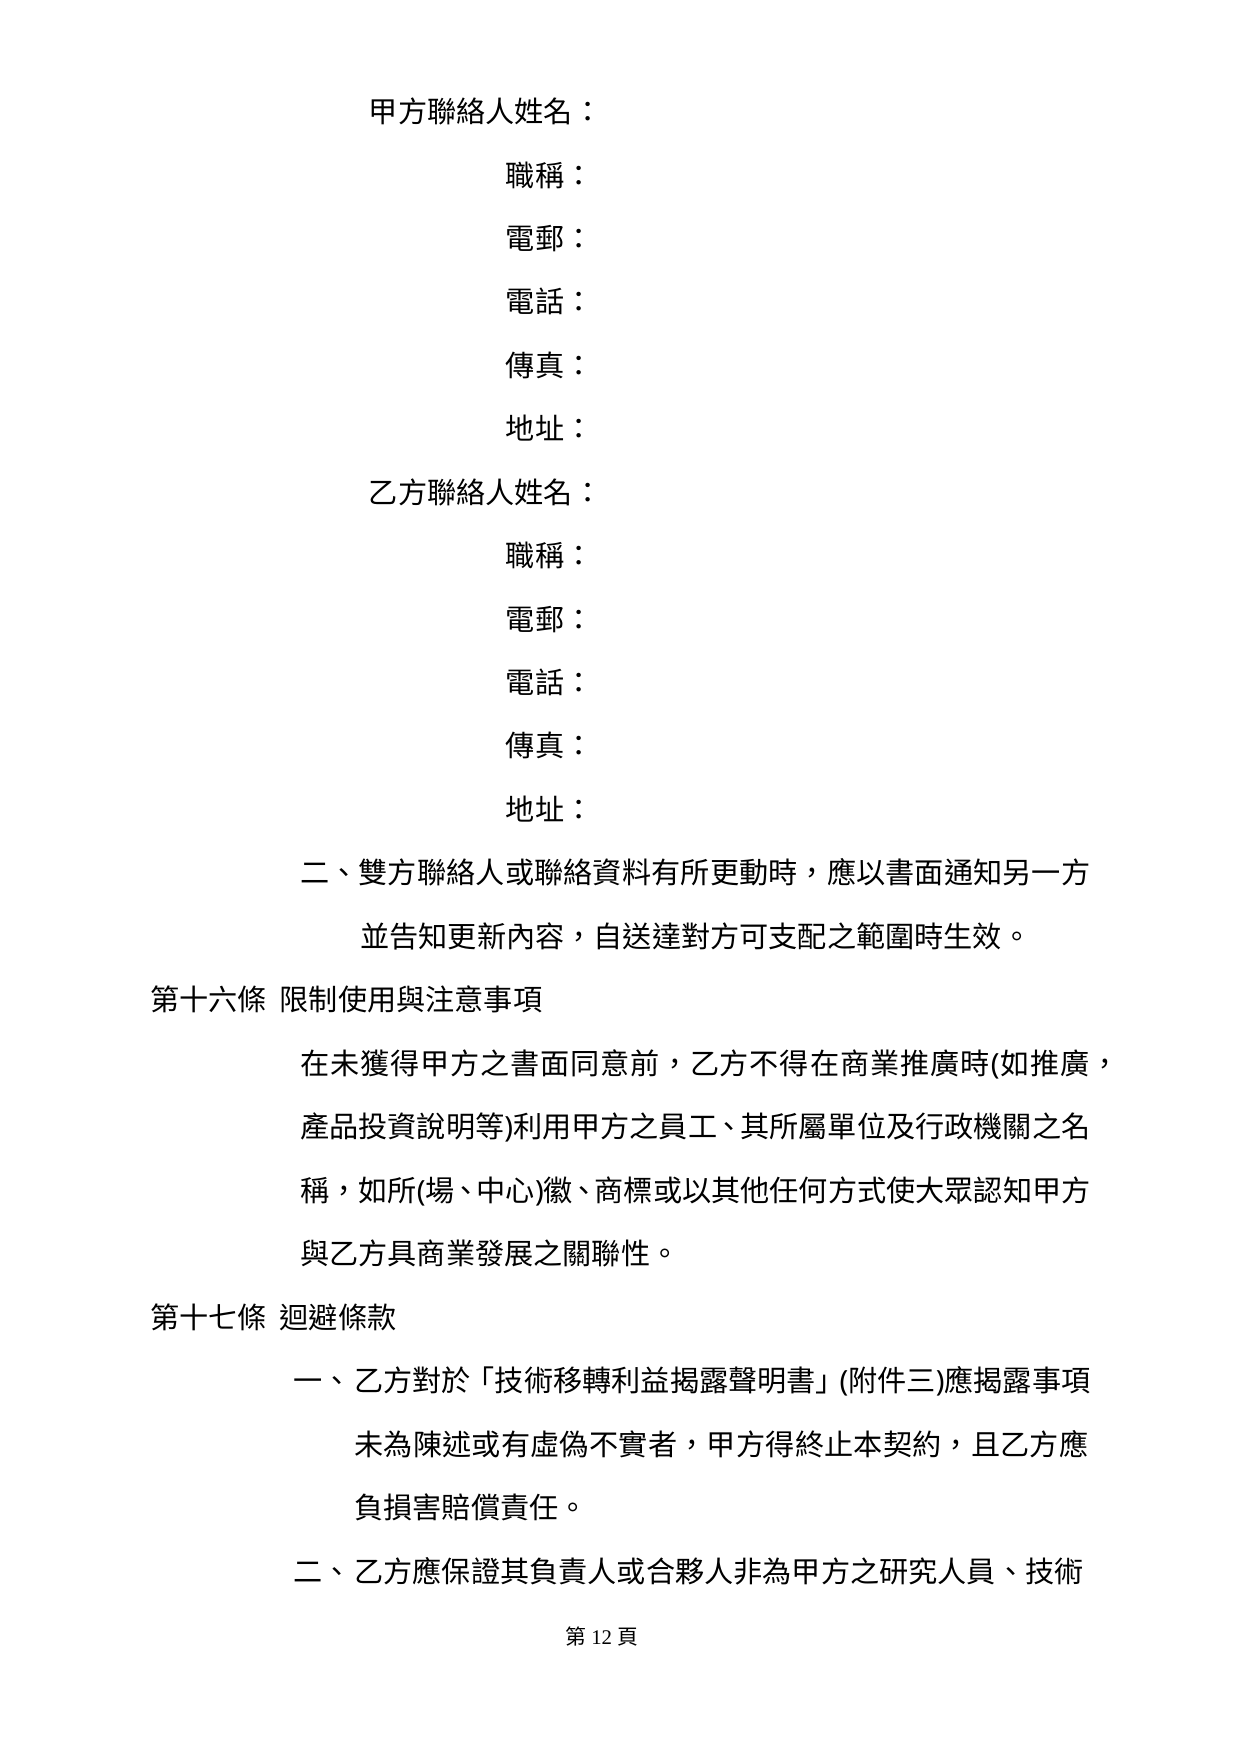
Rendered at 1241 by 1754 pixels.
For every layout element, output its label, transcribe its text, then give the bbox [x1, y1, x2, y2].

list 乙方應保證其負責人或合夥人非為甲方之研究人員、技術移轉承辦人及其主管之本人、配偶或三等親以內之血親、姻親。如經查證乙方違反前項約定且應利益迴避而無迴避者，甲方得終止本契約，且乙方應負損害賠償責任。 [293, 1548, 1090, 1590]
text 傳真： [300, 723, 1090, 765]
text 職稱： [300, 533, 1090, 575]
text 電話： [300, 279, 1090, 321]
text 職稱： [300, 152, 1090, 194]
text 甲方聯絡人姓名： [369, 89, 1090, 131]
text 傳真： [300, 342, 1090, 385]
text 電話： [300, 659, 1090, 702]
list 乙方對於「技術移轉利益揭露聲明書」(附件三)應揭露事項未為陳述或有虛偽不實者，甲方得終止本契約，且乙方應負損害賠償責任。 [293, 1358, 1090, 1527]
subtitle 第十六條 限制使用與注意事項 [150, 977, 1090, 1019]
text 二、雙方聯絡人或聯絡資料有所更動時，應以書面通知另一方，並告知更新內容，自送達對方可支配之範圍時生效。 [300, 850, 1090, 956]
text 第十七條 迴避條款 [150, 1294, 1090, 1337]
text 地址： [300, 786, 1090, 829]
text 電郵： [300, 216, 1090, 258]
text 電郵： [300, 596, 1090, 638]
text 在未獲得甲方之書面同意前，乙方不得在商業推廣時(如推廣，產品投資說明等)利用甲方之員工、其所屬單位及行政機關之名稱，如所(場、中心)徽、商標或以其他任何方式使大眾認知甲方與乙方具商業發展之關聯性。 [300, 1040, 1090, 1273]
text 乙方聯絡人姓名： [369, 469, 1090, 512]
text 地址： [300, 406, 1090, 448]
